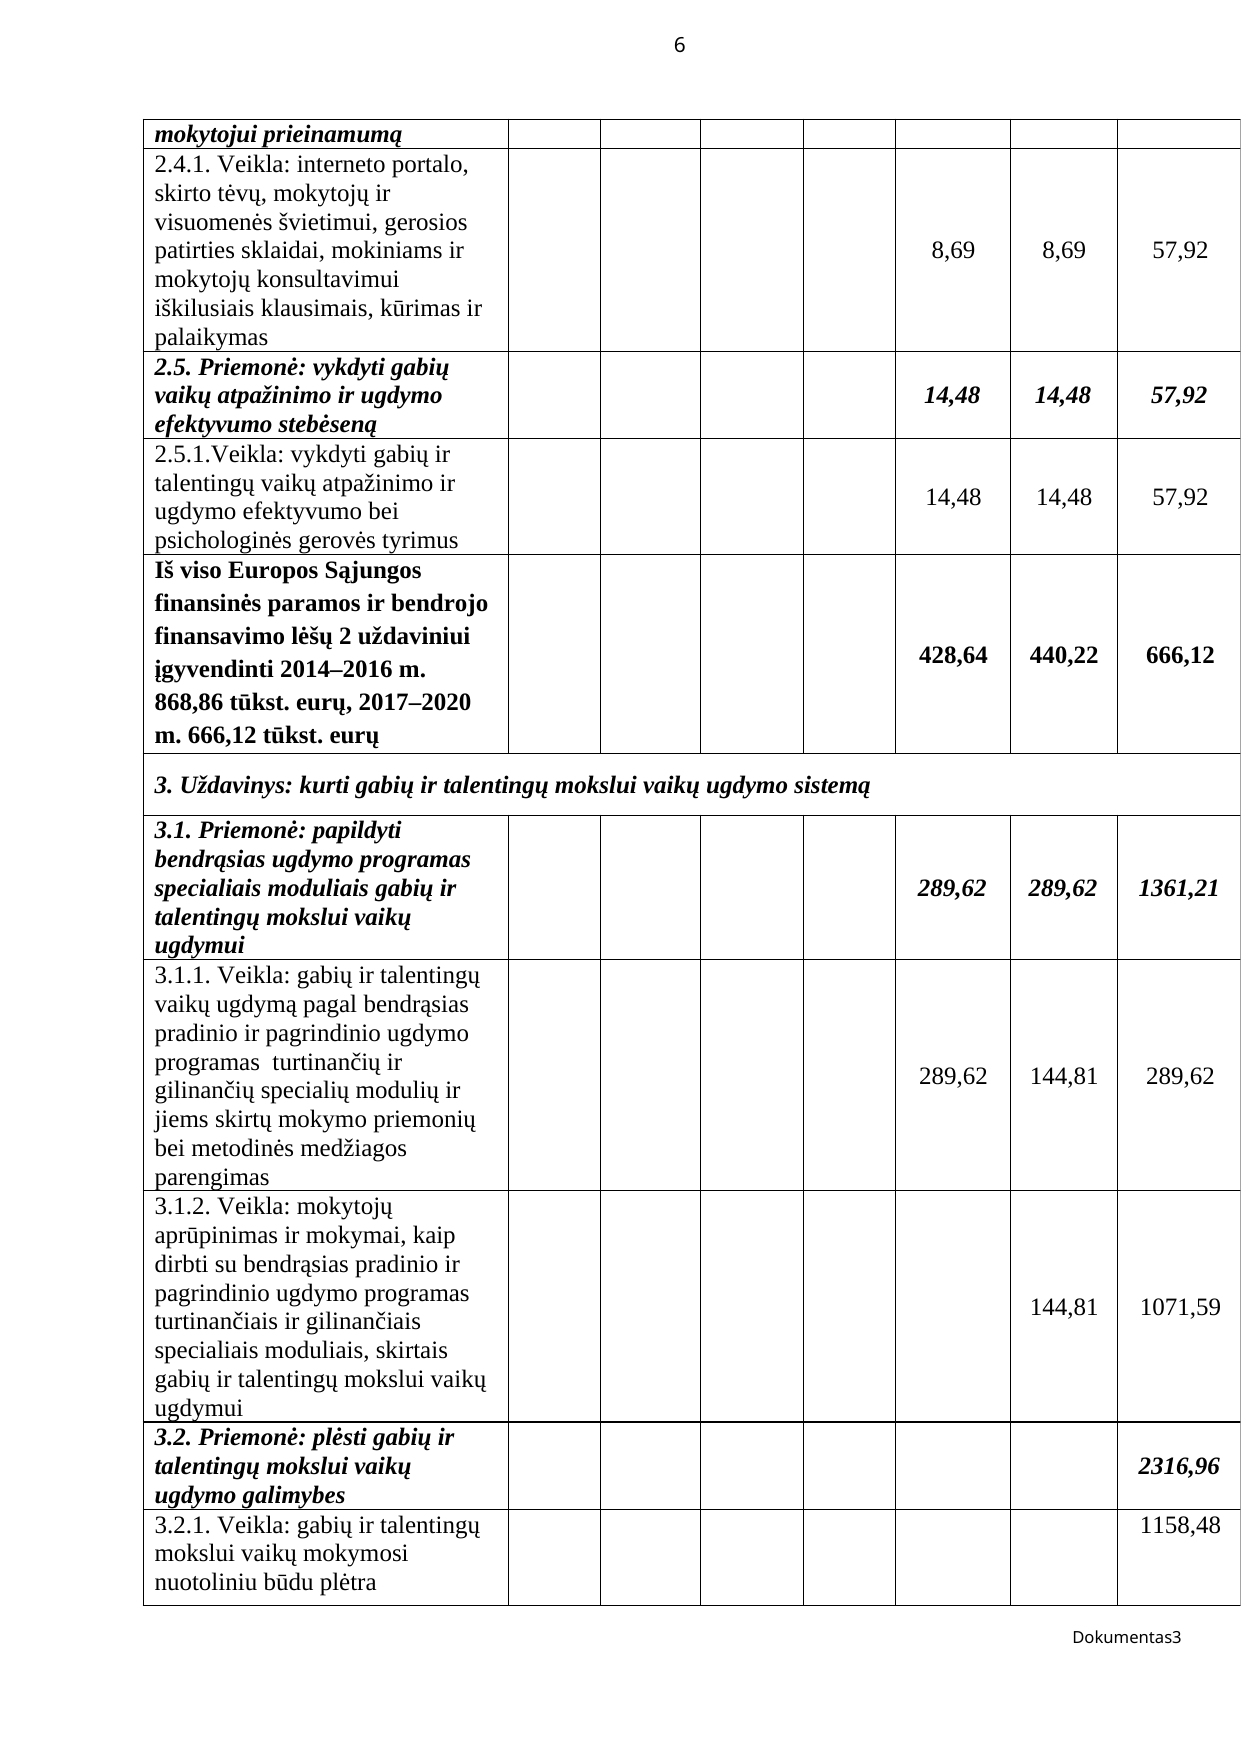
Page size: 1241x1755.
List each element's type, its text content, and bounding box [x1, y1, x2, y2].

table_cell [509, 960, 600, 1190]
table_cell 2.5. Priemonė: vykdyti gabių vaikų atpažinimo ir ugdymo efektyvumo stebėseną [144, 352, 508, 438]
table_cell 57,92 [1118, 352, 1240, 438]
table_cell [509, 352, 600, 438]
table_cell [896, 1191, 1010, 1421]
table_cell 14,48 [1011, 439, 1117, 554]
table_cell 57,92 [1118, 439, 1240, 554]
table_cell [701, 439, 803, 554]
table_cell [601, 1191, 700, 1421]
table_cell [804, 816, 895, 959]
table_cell 3.1.2. Veikla: mokytojų aprūpinimas ir mokymai, kaip dirbti su bendrąsias pradinio ir pagrindinio ugdymo programas turtinančiais ir gilinančiais specialiais moduliais, skirtais gabių ir talentingų mokslui vaikų ugdymui [144, 1191, 508, 1421]
table_cell 144,81 [1011, 960, 1117, 1190]
table_cell [509, 816, 600, 959]
table_cell [1011, 1510, 1117, 1604]
table_cell 1158,48 [1118, 1510, 1240, 1604]
table_cell [804, 960, 895, 1190]
table_cell [509, 120, 600, 148]
table_cell [601, 960, 700, 1190]
table_cell 3. Uždavinys: kurti gabių ir talentingų mokslui vaikų ugdymo sistemą [144, 754, 1240, 814]
table_cell [701, 960, 803, 1190]
table_cell [701, 1423, 803, 1509]
table_cell [701, 352, 803, 438]
table_cell [601, 816, 700, 959]
table_cell Iš viso Europos Sąjungos finansinės paramos ir bendrojo finansavimo lėšų 2 uždaviniui įgyvendinti 2014–2016 m. 868,86 tūkst. eurų, 2017–2020 m. 666,12 tūkst. eurų [144, 555, 508, 753]
table_cell [601, 1423, 700, 1509]
table_cell [804, 555, 895, 753]
table_cell [701, 149, 803, 351]
table_cell 3.1. Priemonė: papildyti bendrąsias ugdymo programas specialiais moduliais gabių ir talentingų mokslui vaikų ugdymui [144, 816, 508, 959]
table_cell [509, 1191, 600, 1421]
table_cell 666,12 [1118, 555, 1240, 753]
table_cell 2316,96 [1118, 1423, 1240, 1509]
table_cell [701, 120, 803, 148]
table_cell mokytojui prieinamumą [144, 120, 508, 148]
table_cell [601, 149, 700, 351]
table_cell 2.5.1.Veikla: vykdyti gabių ir talentingų vaikų atpažinimo ir ugdymo efektyvumo bei psichologinės gerovės tyrimus [144, 439, 508, 554]
table_cell [804, 149, 895, 351]
table_cell [1011, 1423, 1117, 1509]
table_cell [1118, 120, 1240, 148]
table_cell 8,69 [1011, 149, 1117, 351]
table_cell [896, 1423, 1010, 1509]
table_cell [601, 1510, 700, 1604]
table_cell [804, 439, 895, 554]
table_cell [601, 439, 700, 554]
table_cell [701, 1191, 803, 1421]
table_cell [896, 1510, 1010, 1604]
table_cell 289,62 [1118, 960, 1240, 1190]
table_cell [804, 1423, 895, 1509]
table_cell 289,62 [896, 960, 1010, 1190]
table_cell 440,22 [1011, 555, 1117, 753]
table_cell [509, 149, 600, 351]
table_cell [1011, 120, 1117, 148]
table_cell [701, 816, 803, 959]
table_cell [509, 1510, 600, 1604]
table_cell 14,48 [1011, 352, 1117, 438]
table_cell 144,81 [1011, 1191, 1117, 1421]
table_cell [601, 120, 700, 148]
table_cell [601, 352, 700, 438]
table_cell [804, 1510, 895, 1604]
table_cell 3.2.1. Veikla: gabių ir talentingų mokslui vaikų mokymosi nuotoliniu būdu plėtra [144, 1510, 508, 1604]
table_cell [509, 439, 600, 554]
table_cell 1361,21 [1118, 816, 1240, 959]
table_cell [701, 555, 803, 753]
table_cell 3.2. Priemonė: plėsti gabių ir talentingų mokslui vaikų ugdymo galimybes [144, 1423, 508, 1509]
table_cell [701, 1510, 803, 1604]
table_cell 289,62 [896, 816, 1010, 959]
table_cell 3.1.1. Veikla: gabių ir talentingų vaikų ugdymą pagal bendrąsias pradinio ir pagrindinio ugdymo programas turtinančių ir gilinančių specialių modulių ir jiems skirtų mokymo priemonių bei metodinės medžiagos parengimas [144, 960, 508, 1190]
table_cell [804, 352, 895, 438]
table_cell 14,48 [896, 439, 1010, 554]
table_cell 428,64 [896, 555, 1010, 753]
table_cell [509, 555, 600, 753]
table_cell [804, 120, 895, 148]
table_cell 57,92 [1118, 149, 1240, 351]
table_cell [896, 120, 1010, 148]
table_cell 289,62 [1011, 816, 1117, 959]
table_cell [509, 1423, 600, 1509]
table_cell [601, 555, 700, 753]
table_cell 1071,59 [1118, 1191, 1240, 1421]
table_cell 2.4.1. Veikla: interneto portalo, skirto tėvų, mokytojų ir visuomenės švietimui, gerosios patirties sklaidai, mokiniams ir mokytojų konsultavimui iškilusiais klausimais, kūrimas ir palaikymas [144, 149, 508, 351]
table_cell 8,69 [896, 149, 1010, 351]
table_cell 14,48 [896, 352, 1010, 438]
table_cell [804, 1191, 895, 1421]
